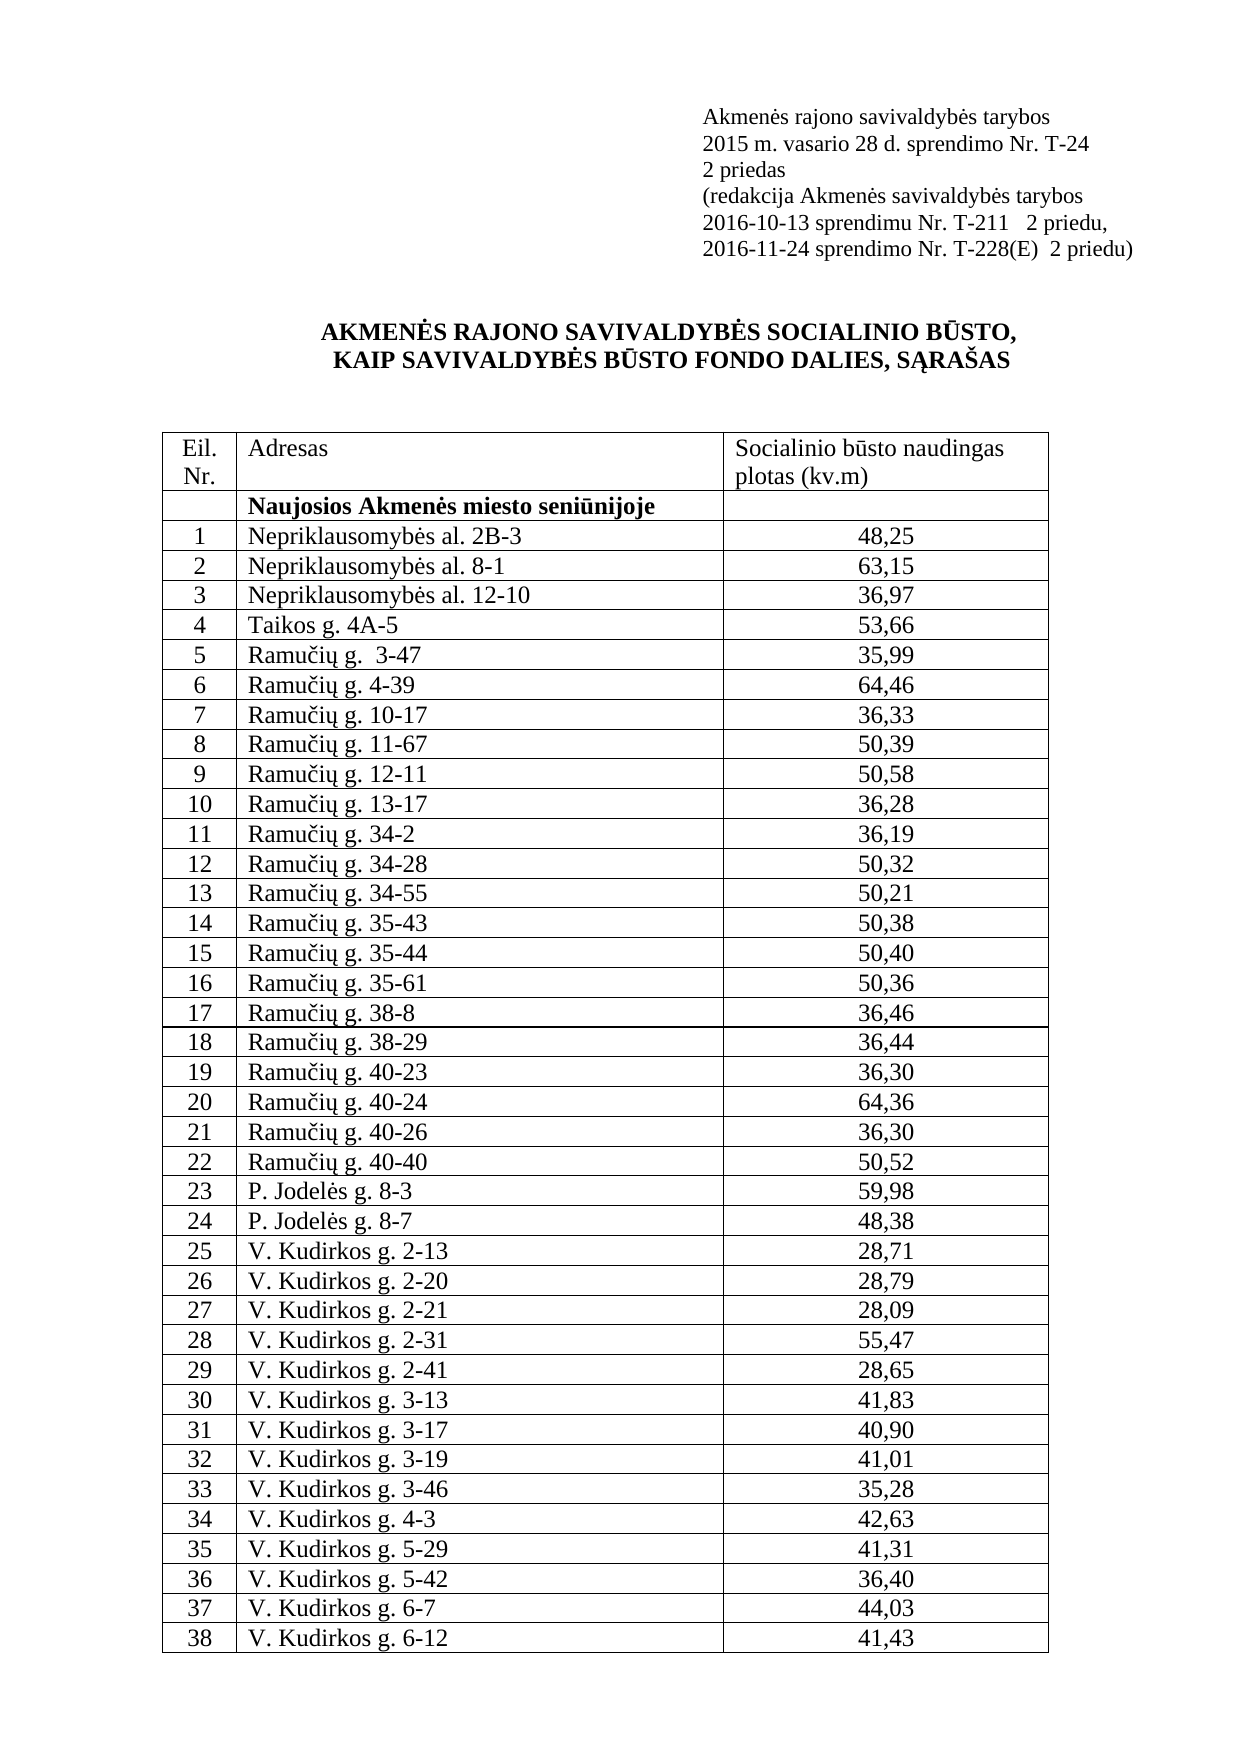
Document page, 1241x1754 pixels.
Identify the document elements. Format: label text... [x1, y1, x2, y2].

text 2015 m. vasario 28 d. sprendimo Nr. T-24 [567, 130, 1181, 156]
table_cell V. Kudirkos g. 3-19 [237, 1445, 723, 1473]
table_cell Ramučių g. 40-26 [237, 1117, 723, 1146]
table_cell 37 [163, 1594, 236, 1622]
table_cell 28,71 [724, 1236, 1048, 1265]
table_cell 24 [163, 1206, 236, 1235]
table_cell 19 [163, 1057, 236, 1086]
table_cell V. Kudirkos g. 6-12 [237, 1623, 723, 1652]
table_cell [163, 491, 236, 520]
table_header Socialinio būsto naudingas plotas (kv.m) [724, 433, 1048, 490]
table_cell 50,21 [724, 879, 1048, 907]
table_cell 23 [163, 1176, 236, 1205]
table_cell 35,28 [724, 1474, 1048, 1503]
table_cell 6 [163, 670, 236, 699]
table_cell 41,43 [724, 1623, 1048, 1652]
table_cell P. Jodelės g. 8-3 [237, 1176, 723, 1205]
table_cell 27 [163, 1296, 236, 1324]
table_cell 59,98 [724, 1176, 1048, 1205]
table_cell 28,79 [724, 1266, 1048, 1294]
table_cell 15 [163, 938, 236, 967]
table_cell V. Kudirkos g. 2-41 [237, 1355, 723, 1384]
table_cell 8 [163, 730, 236, 758]
table_cell 12 [163, 849, 236, 877]
table_cell 36,30 [724, 1057, 1048, 1086]
table_cell 44,03 [724, 1594, 1048, 1622]
table_cell Ramučių g. 34-28 [237, 849, 723, 877]
table_cell 40,90 [724, 1415, 1048, 1443]
table_cell V. Kudirkos g. 2-31 [237, 1325, 723, 1354]
table_cell Ramučių g. 35-43 [237, 908, 723, 937]
table_cell 20 [163, 1087, 236, 1116]
table_cell 36,40 [724, 1564, 1048, 1592]
text 2016-11-24 sprendimo Nr. T-228(E) 2 priedu) [567, 235, 1181, 261]
table_cell P. Jodelės g. 8-7 [237, 1206, 723, 1235]
table_cell Ramučių g. 12-11 [237, 759, 723, 788]
table_cell 63,15 [724, 551, 1048, 579]
table_cell 16 [163, 968, 236, 997]
table_cell 50,39 [724, 730, 1048, 758]
table_cell Ramučių g. 35-61 [237, 968, 723, 997]
table_cell Ramučių g. 13-17 [237, 789, 723, 818]
table_header Eil. Nr. [163, 433, 236, 490]
table_cell 38 [163, 1623, 236, 1652]
text 2016-10-13 sprendimu Nr. T-211 2 priedu, [567, 209, 1181, 235]
table_cell V. Kudirkos g. 4-3 [237, 1504, 723, 1533]
table_cell 50,52 [724, 1147, 1048, 1175]
table_cell 28 [163, 1325, 236, 1354]
table_cell Ramučių g. 35-44 [237, 938, 723, 967]
table_cell 11 [163, 819, 236, 848]
table_cell 50,32 [724, 849, 1048, 877]
table_cell 50,38 [724, 908, 1048, 937]
table_cell 3 [163, 581, 236, 609]
table_cell 29 [163, 1355, 236, 1384]
table_cell V. Kudirkos g. 2-13 [237, 1236, 723, 1265]
table_cell V. Kudirkos g. 2-21 [237, 1296, 723, 1324]
table_cell 1 [163, 521, 236, 550]
table_cell 36,46 [724, 998, 1048, 1026]
table_cell 36,97 [724, 581, 1048, 609]
table_cell 22 [163, 1147, 236, 1175]
table_cell V. Kudirkos g. 5-42 [237, 1564, 723, 1592]
text 2 priedas [567, 156, 1181, 182]
table_cell 31 [163, 1415, 236, 1443]
table_cell Nepriklausomybės al. 8-1 [237, 551, 723, 579]
table_cell 41,83 [724, 1385, 1048, 1414]
table_cell 17 [163, 998, 236, 1026]
table_cell 48,38 [724, 1206, 1048, 1235]
table_cell Naujosios Akmenės miesto seniūnijoje [237, 491, 723, 520]
table_cell 35,99 [724, 640, 1048, 669]
table_cell V. Kudirkos g. 3-46 [237, 1474, 723, 1503]
table_cell V. Kudirkos g. 3-13 [237, 1385, 723, 1414]
table_cell Taikos g. 4A-5 [237, 610, 723, 639]
table_cell Ramučių g. 40-24 [237, 1087, 723, 1116]
table_cell [724, 491, 1048, 520]
table_cell Ramučių g. 11-67 [237, 730, 723, 758]
table_cell 50,36 [724, 968, 1048, 997]
table_cell V. Kudirkos g. 2-20 [237, 1266, 723, 1294]
table_cell Nepriklausomybės al. 2B-3 [237, 521, 723, 550]
table_cell 48,25 [724, 521, 1048, 550]
table_cell 10 [163, 789, 236, 818]
table_cell 18 [163, 1028, 236, 1056]
table_cell 32 [163, 1445, 236, 1473]
text KAIP SAVIVALDYBĖS BŪSTO FONDO DALIES, SĄRAŠAS [162, 345, 1181, 374]
table_cell 34 [163, 1504, 236, 1533]
table_cell 36,44 [724, 1028, 1048, 1056]
table_cell 41,31 [724, 1534, 1048, 1563]
table_cell 2 [163, 551, 236, 579]
table_cell 64,46 [724, 670, 1048, 699]
table_cell Ramučių g. 38-8 [237, 998, 723, 1026]
table_cell V. Kudirkos g. 5-29 [237, 1534, 723, 1563]
table_cell 13 [163, 879, 236, 907]
table_cell 36,28 [724, 789, 1048, 818]
text (redakcija Akmenės savivaldybės tarybos [567, 182, 1181, 209]
table_cell 33 [163, 1474, 236, 1503]
table_cell 53,66 [724, 610, 1048, 639]
table_cell 28,09 [724, 1296, 1048, 1324]
table_cell Ramučių g. 38-29 [237, 1028, 723, 1056]
table_cell 50,58 [724, 759, 1048, 788]
table_cell V. Kudirkos g. 3-17 [237, 1415, 723, 1443]
table_cell 36,19 [724, 819, 1048, 848]
table_cell 64,36 [724, 1087, 1048, 1116]
text Akmenės rajono savivaldybės tarybos [567, 103, 1181, 130]
table_cell 55,47 [724, 1325, 1048, 1354]
table_cell Ramučių g. 10-17 [237, 700, 723, 728]
table_cell Ramučių g. 34-55 [237, 879, 723, 907]
table_cell 41,01 [724, 1445, 1048, 1473]
table_cell Ramučių g. 3-47 [237, 640, 723, 669]
table_cell 5 [163, 640, 236, 669]
table_cell 14 [163, 908, 236, 937]
table_cell Ramučių g. 40-40 [237, 1147, 723, 1175]
table_cell 50,40 [724, 938, 1048, 967]
table_cell 36,30 [724, 1117, 1048, 1146]
table_cell 35 [163, 1534, 236, 1563]
table_cell 26 [163, 1266, 236, 1294]
table_cell Ramučių g. 4-39 [237, 670, 723, 699]
table_cell 7 [163, 700, 236, 728]
table_cell Ramučių g. 40-23 [237, 1057, 723, 1086]
table_cell 30 [163, 1385, 236, 1414]
table_cell 9 [163, 759, 236, 788]
table_cell 42,63 [724, 1504, 1048, 1533]
table_cell 25 [163, 1236, 236, 1265]
table_cell Nepriklausomybės al. 12-10 [237, 581, 723, 609]
table_cell Ramučių g. 34-2 [237, 819, 723, 848]
text AKMENĖS RAJONO SAVIVALDYBĖS SOCIALINIO BŪSTO, [162, 317, 1181, 345]
table_cell 21 [163, 1117, 236, 1146]
table_cell 4 [163, 610, 236, 639]
table_header Adresas [237, 433, 723, 490]
table_cell V. Kudirkos g. 6-7 [237, 1594, 723, 1622]
table_cell 28,65 [724, 1355, 1048, 1384]
table_cell 36,33 [724, 700, 1048, 728]
table_cell 36 [163, 1564, 236, 1592]
